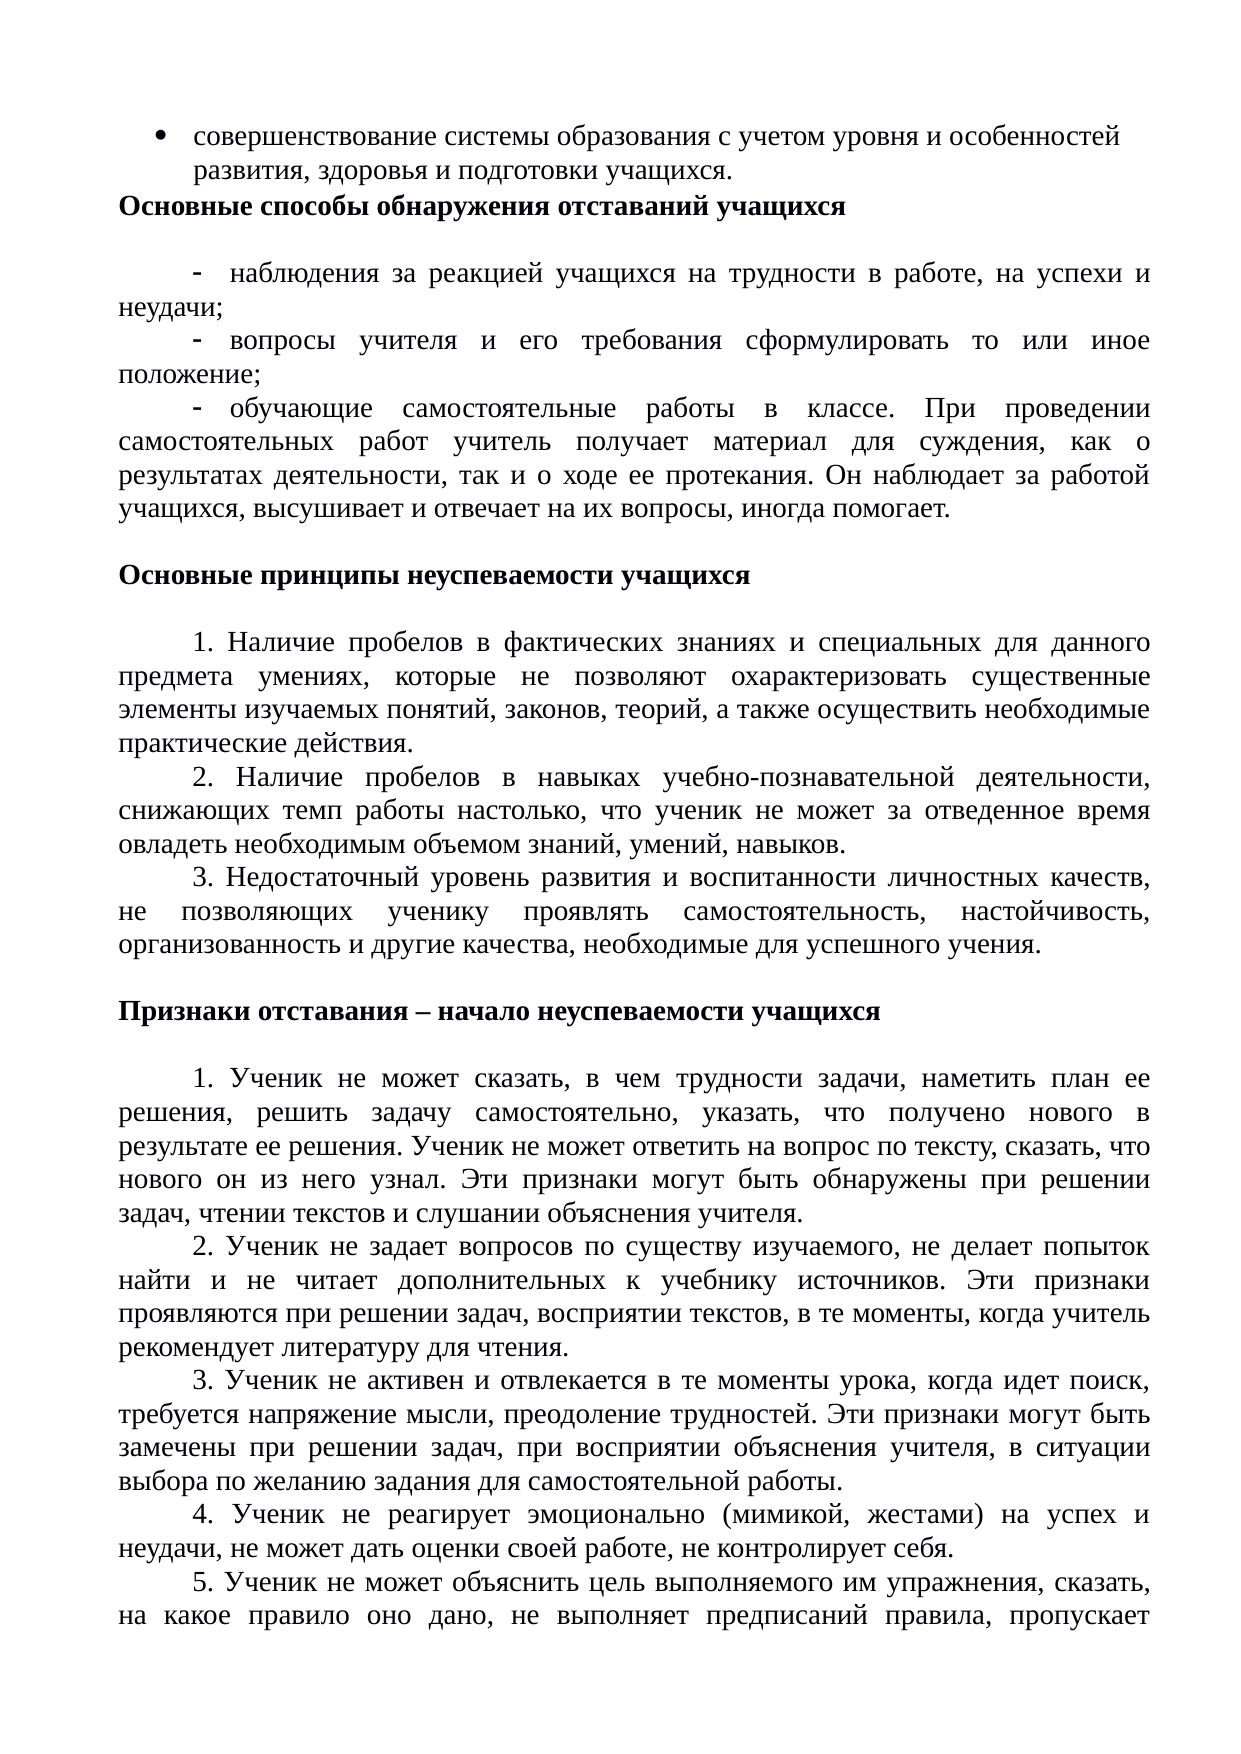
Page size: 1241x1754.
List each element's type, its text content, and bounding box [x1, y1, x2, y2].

list 3. Недостаточный уровень развития и воспитанности личностных качеств, не позволяющих ученику проявлять самостоятельность, настойчивость, организованность и другие качества, необходимые для успешного учения. [118, 859, 1152, 960]
text 1. Ученик не может сказать, в чем трудности задачи, наметить план ее решения, решить задачу самостоятельно, указать, что получено нового в результате ее решения. Ученик не может ответить на вопрос по тексту, сказать, что нового он из него узнал. Эти признаки могут быть обнаружены при решении задач, чтении текстов и слушании объяснения учителя. [118, 1061, 1152, 1228]
list наблюдения за реакцией учащихся на трудности в работе, на успехи и неудачи; [118, 255, 1152, 322]
list вопросы учителя и его требования сформулировать то или иное положение; [118, 322, 1152, 390]
text 4. Ученик не реагирует эмоционально (мимикой, жестами) на успех и неудачи, не может дать оценки своей работе, не контролирует себя. [118, 1497, 1152, 1564]
list совершенствование системы образования с учетом уровня и особенностей развития, здоровья и подготовки учащихся. [156, 118, 1152, 185]
list 1. Наличие пробелов в фактических знаниях и специальных для данного предмета умениях, которые не позволяют охарактеризовать существенные элементы изучаемых понятий, законов, теорий, а также осуществить необходимые практические действия. [118, 624, 1152, 759]
list 2. Наличие пробелов в навыках учебно-познавательной деятельности, снижающих темп работы настолько, что ученик не может за отведенное время овладеть необходимым объемом знаний, умений, навыков. [118, 759, 1152, 859]
text 2. Ученик не задает вопросов по существу изучаемого, не делает попыток найти и не читает дополнительных к учебнику источников. Эти признаки проявляются при решении задач, восприятии текстов, в те моменты, когда учитель рекомендует литературу для чтения. [118, 1228, 1152, 1362]
text Признаки отставания – начало неуспеваемости учащихся [118, 993, 1152, 1027]
text Основные принципы неуспеваемости учащихся [118, 557, 1152, 591]
list обучающие самостоятельные работы в классе. При проведении самостоятельных работ учитель получает материал для суждения, как о результатах деятельности, так и о ходе ее протекания. Он наблюдает за работой учащихся, высушивает и отвечает на их вопросы, иногда помогает. [118, 390, 1152, 524]
text Основные способы обнаружения отставаний учащихся [118, 188, 1152, 222]
text 5. Ученик не может объяснить цель выполняемого им упражнения, сказать, на какое правило оно дано, не выполняет предписаний правила, пропускает [118, 1564, 1152, 1631]
text 3. Ученик не активен и отвлекается в те моменты урока, когда идет поиск, требуется напряжение мысли, преодоление трудностей. Эти признаки могут быть замечены при решении задач, при восприятии объяснения учителя, в ситуации выбора по желанию задания для самостоятельной работы. [118, 1362, 1152, 1497]
